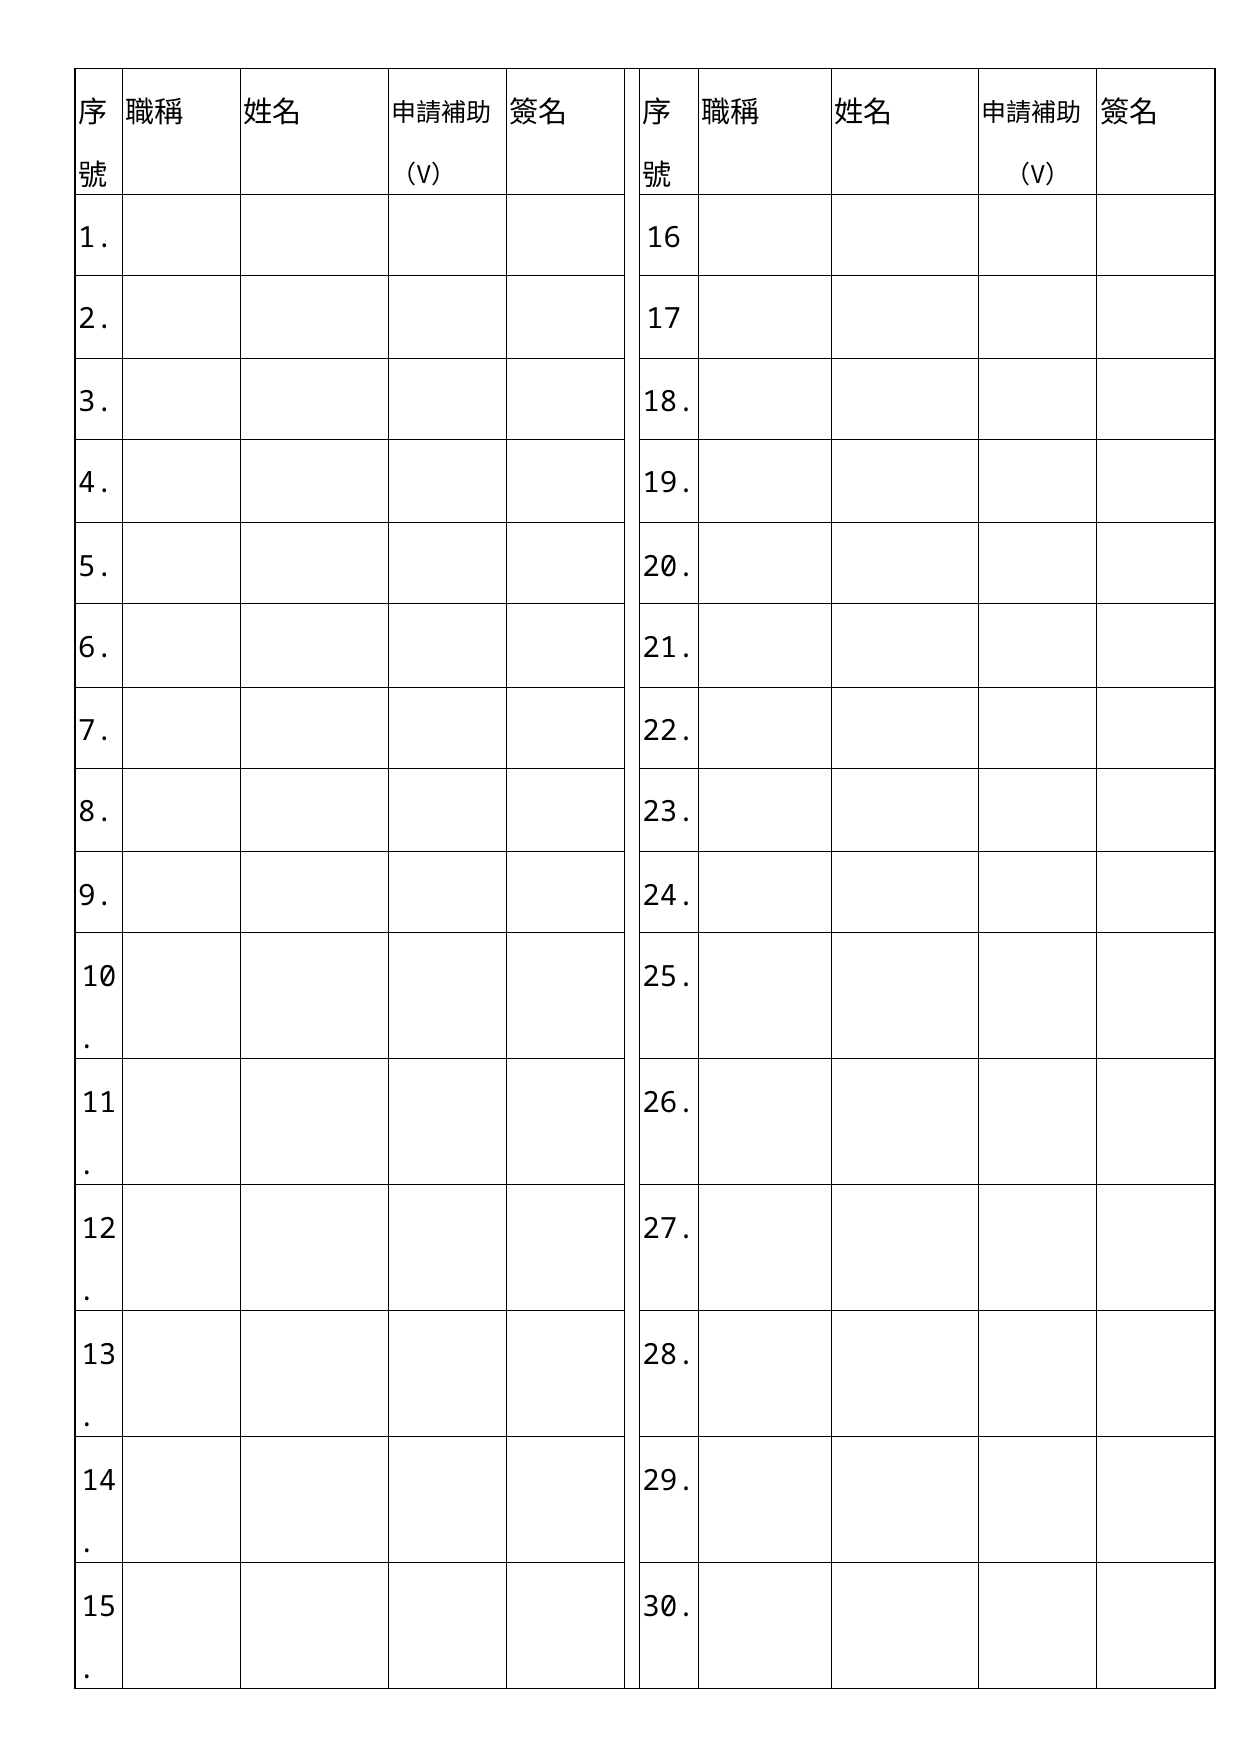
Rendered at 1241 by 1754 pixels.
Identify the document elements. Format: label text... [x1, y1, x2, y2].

table_cell [389, 1563, 506, 1688]
table_header 職稱 [123, 69, 240, 193]
table_cell [832, 1311, 978, 1436]
table_cell [1097, 1059, 1214, 1184]
table_cell [241, 852, 388, 932]
table_cell [832, 440, 978, 522]
table_cell [699, 604, 831, 687]
table_cell [640, 933, 698, 1058]
table_cell [1097, 276, 1214, 358]
table_cell [76, 1437, 122, 1562]
table_cell [640, 1437, 698, 1562]
table_cell [832, 769, 978, 851]
table_cell [507, 1059, 624, 1184]
table_cell [76, 1311, 122, 1436]
table_cell [389, 604, 506, 687]
table_cell [389, 688, 506, 768]
table_cell [699, 523, 831, 603]
table_cell [832, 523, 978, 603]
table_cell [507, 359, 624, 439]
table_cell [699, 1563, 831, 1688]
table_cell [640, 769, 698, 851]
table_cell [389, 276, 506, 358]
table_cell [76, 440, 122, 522]
table_cell [832, 1437, 978, 1562]
table_cell [979, 1059, 1096, 1184]
table_cell [507, 933, 624, 1058]
table_cell [389, 1311, 506, 1436]
table_cell [979, 688, 1096, 768]
table_cell [832, 276, 978, 358]
table_cell [76, 852, 122, 932]
table_cell [241, 1563, 388, 1688]
table_cell [123, 276, 240, 358]
table_cell [640, 359, 698, 439]
table_cell [389, 1059, 506, 1184]
table_cell [640, 440, 698, 522]
table_cell [507, 1311, 624, 1436]
table_cell [389, 852, 506, 932]
table_cell [1097, 523, 1214, 603]
table_cell [979, 1563, 1096, 1688]
table_cell [640, 604, 698, 687]
table_cell [123, 852, 240, 932]
table_cell [1097, 440, 1214, 522]
table_cell [699, 359, 831, 439]
table_cell [76, 359, 122, 439]
table_cell [123, 604, 240, 687]
table_cell [699, 1437, 831, 1562]
table_header 簽名 [1097, 69, 1214, 193]
table_cell [979, 195, 1096, 274]
table_cell [699, 440, 831, 522]
table_cell [389, 933, 506, 1058]
table_cell [1097, 1437, 1214, 1562]
table_cell [832, 604, 978, 687]
table_cell [1097, 852, 1214, 932]
table_cell [640, 1059, 698, 1184]
table_cell [241, 1059, 388, 1184]
table_cell [389, 523, 506, 603]
table_cell [979, 440, 1096, 522]
table_cell [123, 1185, 240, 1310]
table_cell [123, 1437, 240, 1562]
table_cell [241, 688, 388, 768]
table_cell [76, 523, 122, 603]
table_cell [123, 195, 240, 274]
table_cell [699, 852, 831, 932]
table_cell [1097, 604, 1214, 687]
table_cell [123, 1311, 240, 1436]
table_cell [507, 1563, 624, 1688]
table_cell [76, 769, 122, 851]
table_cell [640, 852, 698, 932]
table_cell [507, 604, 624, 687]
table_cell [389, 440, 506, 522]
table_cell [507, 769, 624, 851]
table_cell [640, 688, 698, 768]
table_cell [979, 359, 1096, 439]
table_cell [832, 688, 978, 768]
table_cell [76, 195, 122, 274]
table_cell [507, 276, 624, 358]
table_cell [507, 195, 624, 274]
table_header 申請補助（V） [389, 69, 506, 193]
table_header 姓名 [241, 69, 388, 193]
table_cell [123, 769, 240, 851]
table_cell [832, 852, 978, 932]
table_cell [241, 359, 388, 439]
table_cell [832, 933, 978, 1058]
table_cell [507, 688, 624, 768]
table_cell [76, 1563, 122, 1688]
table_cell [699, 933, 831, 1058]
table_cell [832, 195, 978, 274]
table_cell [76, 276, 122, 358]
table_cell [123, 523, 240, 603]
table_cell [507, 1437, 624, 1562]
table_cell [1097, 688, 1214, 768]
table_cell [123, 440, 240, 522]
table_cell [832, 1185, 978, 1310]
table_cell [699, 688, 831, 768]
table_cell [241, 1185, 388, 1310]
table_cell [76, 688, 122, 768]
table_cell [979, 523, 1096, 603]
table_cell [389, 195, 506, 274]
table_cell [123, 933, 240, 1058]
table_cell [123, 1563, 240, 1688]
table_cell [389, 1437, 506, 1562]
table_cell [507, 523, 624, 603]
table_cell [241, 604, 388, 687]
table_cell [699, 195, 831, 274]
table_cell [640, 523, 698, 603]
table_cell [241, 276, 388, 358]
table_cell [832, 359, 978, 439]
table_cell [1097, 359, 1214, 439]
table_cell [699, 276, 831, 358]
table_cell [979, 1311, 1096, 1436]
table_cell [389, 1185, 506, 1310]
table_cell [241, 195, 388, 274]
table_cell [979, 769, 1096, 851]
table_header 序號 [640, 69, 698, 193]
table_cell 16 [640, 195, 698, 274]
table_cell [979, 276, 1096, 358]
table_cell [507, 440, 624, 522]
table_cell [640, 1311, 698, 1436]
table_header 姓名 [832, 69, 978, 193]
table_cell [1097, 1185, 1214, 1310]
table_cell [507, 1185, 624, 1310]
table_cell [979, 852, 1096, 932]
table_cell [979, 1437, 1096, 1562]
table_header 簽名 [507, 69, 624, 193]
table_cell [640, 1185, 698, 1310]
table_cell [241, 1437, 388, 1562]
table_cell [123, 688, 240, 768]
table_header [625, 69, 639, 1688]
table_cell [832, 1059, 978, 1184]
table_cell [979, 604, 1096, 687]
table_header 申請補助 （V） [979, 69, 1096, 193]
table_cell [699, 1185, 831, 1310]
table_cell [640, 1563, 698, 1688]
table_cell [507, 852, 624, 932]
table_header 職稱 [699, 69, 831, 193]
table_cell [1097, 933, 1214, 1058]
table_cell [979, 933, 1096, 1058]
table_cell [123, 359, 240, 439]
table_cell [241, 1311, 388, 1436]
table_cell [1097, 1311, 1214, 1436]
table_cell [76, 933, 122, 1058]
table_cell [1097, 1563, 1214, 1688]
table_cell [241, 933, 388, 1058]
table_cell [76, 1185, 122, 1310]
table_cell [241, 523, 388, 603]
table_cell 17 [640, 276, 698, 358]
table_cell [1097, 195, 1214, 274]
table_cell [832, 1563, 978, 1688]
table_cell [699, 1311, 831, 1436]
table_cell [699, 1059, 831, 1184]
table_cell [389, 359, 506, 439]
table_cell [76, 604, 122, 687]
table_cell [389, 769, 506, 851]
table_cell [76, 1059, 122, 1184]
table_cell [699, 769, 831, 851]
table_cell [979, 1185, 1096, 1310]
table_cell [123, 1059, 240, 1184]
table_cell [241, 440, 388, 522]
table_header 序號 [76, 69, 122, 193]
table_cell [241, 769, 388, 851]
table_cell [1097, 769, 1214, 851]
